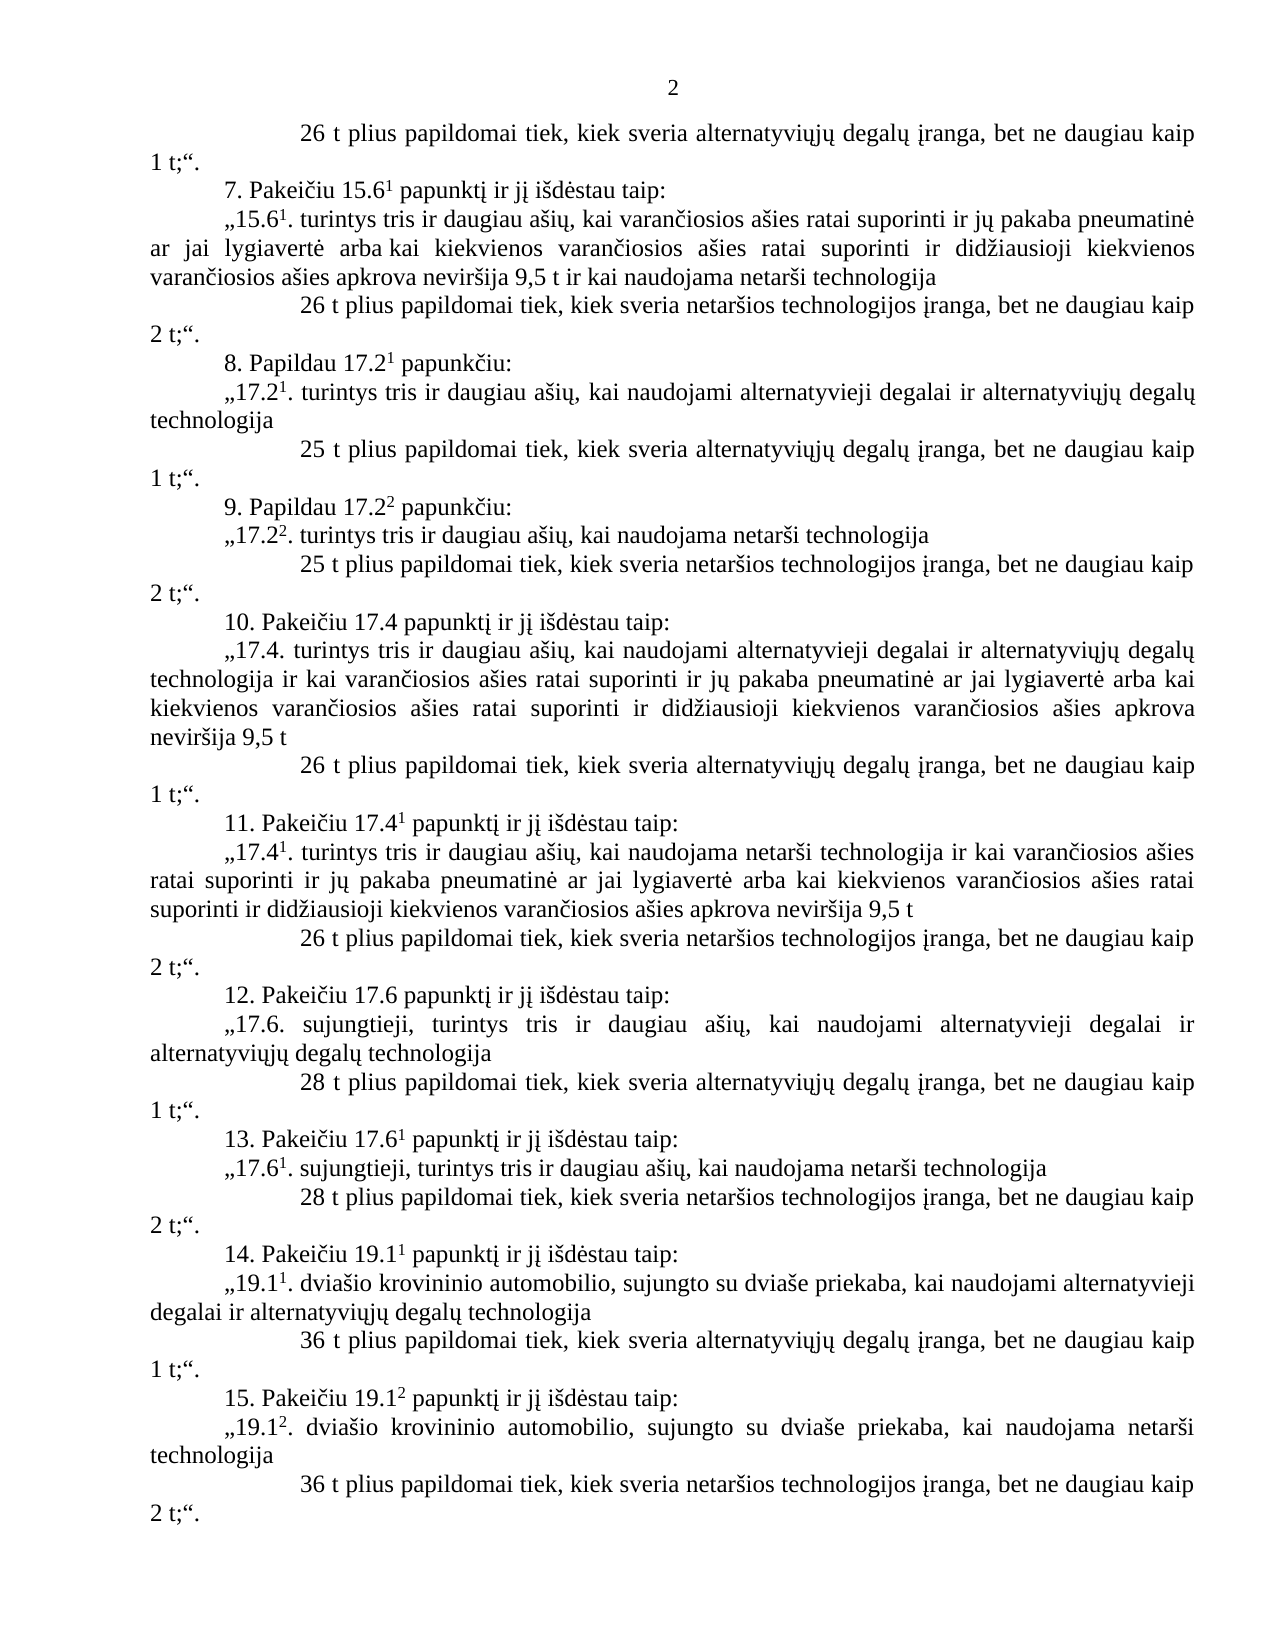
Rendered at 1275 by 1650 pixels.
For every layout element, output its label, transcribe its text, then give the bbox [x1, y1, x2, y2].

text „17.61. sujungtieji, turintys tris ir daugiau ašių, kai naudojama netarši technologija 28 t plius papildomai tiek, kiek sveria netaršios technologijos įranga, bet ne daugiau kaip 2 t;“. [150, 1153, 1196, 1239]
text „19.12. dviašio krovininio automobilio, sujungto su dviaše priekaba, kai naudojama netarši technologija 36 t plius papildomai tiek, kiek sveria netaršios technologijos įranga, bet ne daugiau kaip 2 t;“. [150, 1412, 1196, 1527]
text „19.11. dviašio krovininio automobilio, sujungto su dviaše priekaba, kai naudojami alternatyvieji degalai ir alternatyviųjų degalų technologija 36 t plius papildomai tiek, kiek sveria alternatyviųjų degalų įranga, bet ne daugiau kaip 1 t;“. [150, 1268, 1196, 1383]
text 12. Pakeičiu 17.6 papunktį ir jį išdėstau taip: [150, 981, 1196, 1009]
text 7. Pakeičiu 15.61 papunktį ir jį išdėstau taip: [150, 176, 1196, 204]
text 15. Pakeičiu 19.12 papunktį ir jį išdėstau taip: [150, 1383, 1196, 1412]
text 9. Papildau 17.22 papunkčiu: [150, 492, 1196, 521]
text 8. Papildau 17.21 papunkčiu: [150, 348, 1196, 377]
text „17.21. turintys tris ir daugiau ašių, kai naudojami alternatyvieji degalai ir alternatyviųjų degalų technologija 25 t plius papildomai tiek, kiek sveria alternatyviųjų degalų įranga, bet ne daugiau kaip 1 t;“. [150, 377, 1196, 492]
text 13. Pakeičiu 17.61 papunktį ir jį išdėstau taip: [150, 1124, 1196, 1153]
text 14. Pakeičiu 19.11 papunktį ir jį išdėstau taip: [150, 1239, 1196, 1268]
text 26 t plius papildomai tiek, kiek sveria alternatyviųjų degalų įranga, bet ne daugiau kaip 1 t;“. [150, 118, 1196, 176]
text „15.61. turintys tris ir daugiau ašių, kai varančiosios ašies ratai suporinti ir jų pakaba pneumatinė ar jai lygiavertė arba kai kiekvienos varančiosios ašies ratai suporinti ir didžiausioji kiekvienos varančiosios ašies apkrova neviršija 9,5 t ir kai naudojama netarši technologija 26 t plius papildomai tiek, kiek sveria netaršios technologijos įranga, bet ne daugiau kaip 2 t;“. [150, 204, 1196, 348]
text „17.6. sujungtieji, turintys tris ir daugiau ašių, kai naudojami alternatyvieji degalai ir alternatyviųjų degalų technologija 28 t plius papildomai tiek, kiek sveria alternatyviųjų degalų įranga, bet ne daugiau kaip 1 t;“. [150, 1009, 1196, 1124]
text 10. Pakeičiu 17.4 papunktį ir jį išdėstau taip: [150, 607, 1196, 636]
text „17.22. turintys tris ir daugiau ašių, kai naudojama netarši technologija 25 t plius papildomai tiek, kiek sveria netaršios technologijos įranga, bet ne daugiau kaip 2 t;“. [150, 521, 1196, 607]
text „17.4. turintys tris ir daugiau ašių, kai naudojami alternatyvieji degalai ir alternatyviųjų degalų technologija ir kai varančiosios ašies ratai suporinti ir jų pakaba pneumatinė ar jai lygiavertė arba kai kiekvienos varančiosios ašies ratai suporinti ir didžiausioji kiekvienos varančiosios ašies apkrova neviršija 9,5 t 26 t plius papildomai tiek, kiek sveria alternatyviųjų degalų įranga, bet ne daugiau kaip 1 t;“. [150, 636, 1196, 808]
text „17.41. turintys tris ir daugiau ašių, kai naudojama netarši technologija ir kai varančiosios ašies ratai suporinti ir jų pakaba pneumatinė ar jai lygiavertė arba kai kiekvienos varančiosios ašies ratai suporinti ir didžiausioji kiekvienos varančiosios ašies apkrova neviršija 9,5 t 26 t plius papildomai tiek, kiek sveria netaršios technologijos įranga, bet ne daugiau kaip 2 t;“. [150, 837, 1196, 981]
text 11. Pakeičiu 17.41 papunktį ir jį išdėstau taip: [150, 808, 1196, 837]
